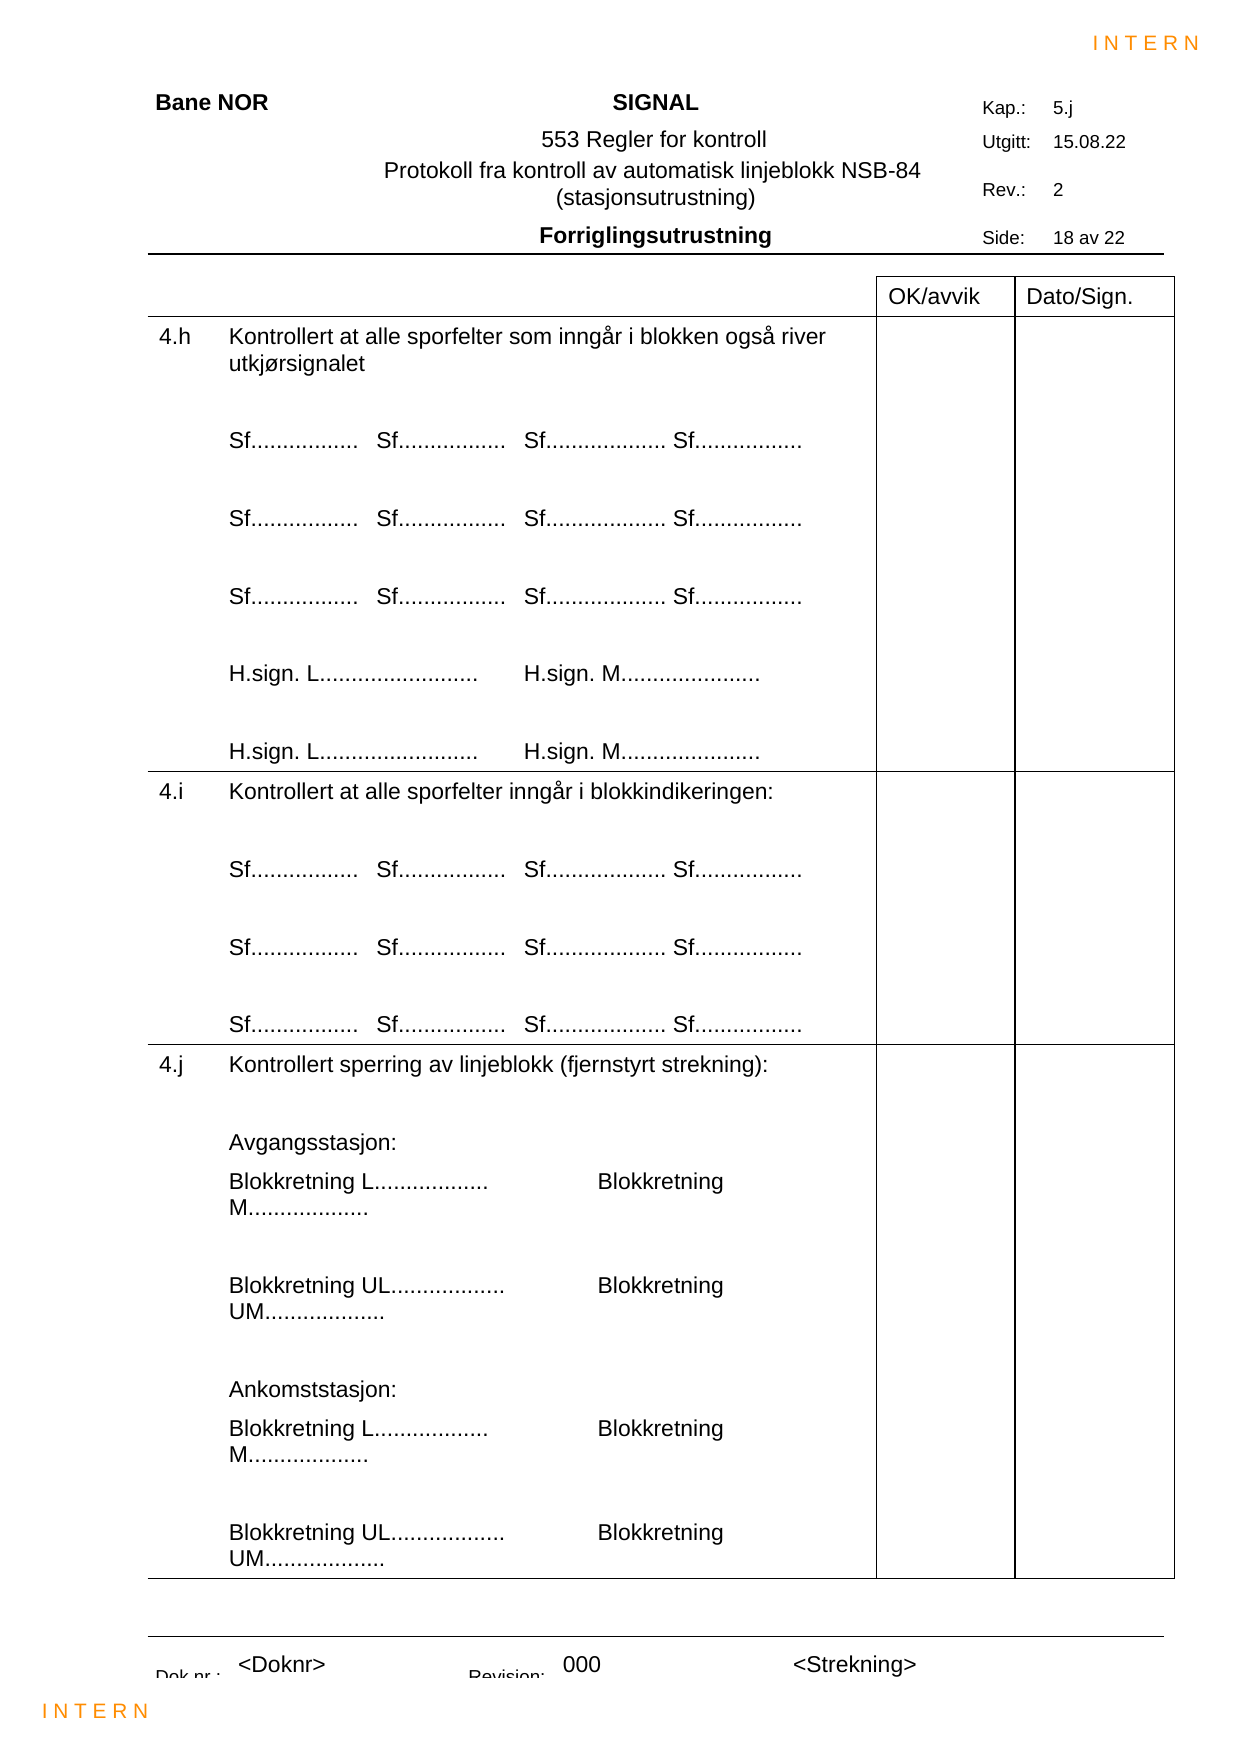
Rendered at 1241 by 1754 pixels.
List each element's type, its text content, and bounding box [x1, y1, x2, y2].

table_cell Kontrollert at alle sporfelter inngår i blokkindikeringen: Sf................. Sf................. Sf................... Sf................. Sf................. Sf................. Sf................... Sf................. Sf................. Sf................. Sf................... Sf................. [218, 772, 876, 1044]
table_cell [877, 1045, 1014, 1578]
table_header [218, 276, 876, 316]
table_cell [1016, 317, 1174, 771]
table_cell 4.h [148, 317, 217, 771]
table_cell [1016, 1045, 1174, 1578]
table_cell Kontrollert at alle sporfelter som inngår i blokken også river utkjørsignalet Sf................. Sf................. Sf................... Sf................. Sf................. Sf................. Sf................... Sf................. Sf................. Sf................. Sf................... Sf................. H.sign. L......................... H.sign. M...................... H.sign. L......................... H.sign. M...................... [218, 317, 876, 771]
table_cell [877, 772, 1014, 1044]
table_header OK/avvik [877, 277, 1014, 316]
table_header [148, 276, 217, 316]
table_cell 4.j [148, 1045, 217, 1578]
table_cell [1016, 772, 1174, 1044]
table_header Dato/Sign. [1016, 277, 1174, 316]
table_cell Kontrollert sperring av linjeblokk (fjernstyrt strekning): Avgangsstasjon: Blokkretning L.................. Blokkretning M................... Blokkretning UL.................. Blokkretning UM................... Ankomststasjon: Blokkretning L.................. Blokkretning M................... Blokkretning UL.................. Blokkretning UM................... [218, 1045, 876, 1578]
table_cell 4.i [148, 772, 217, 1044]
table_cell [877, 317, 1014, 771]
